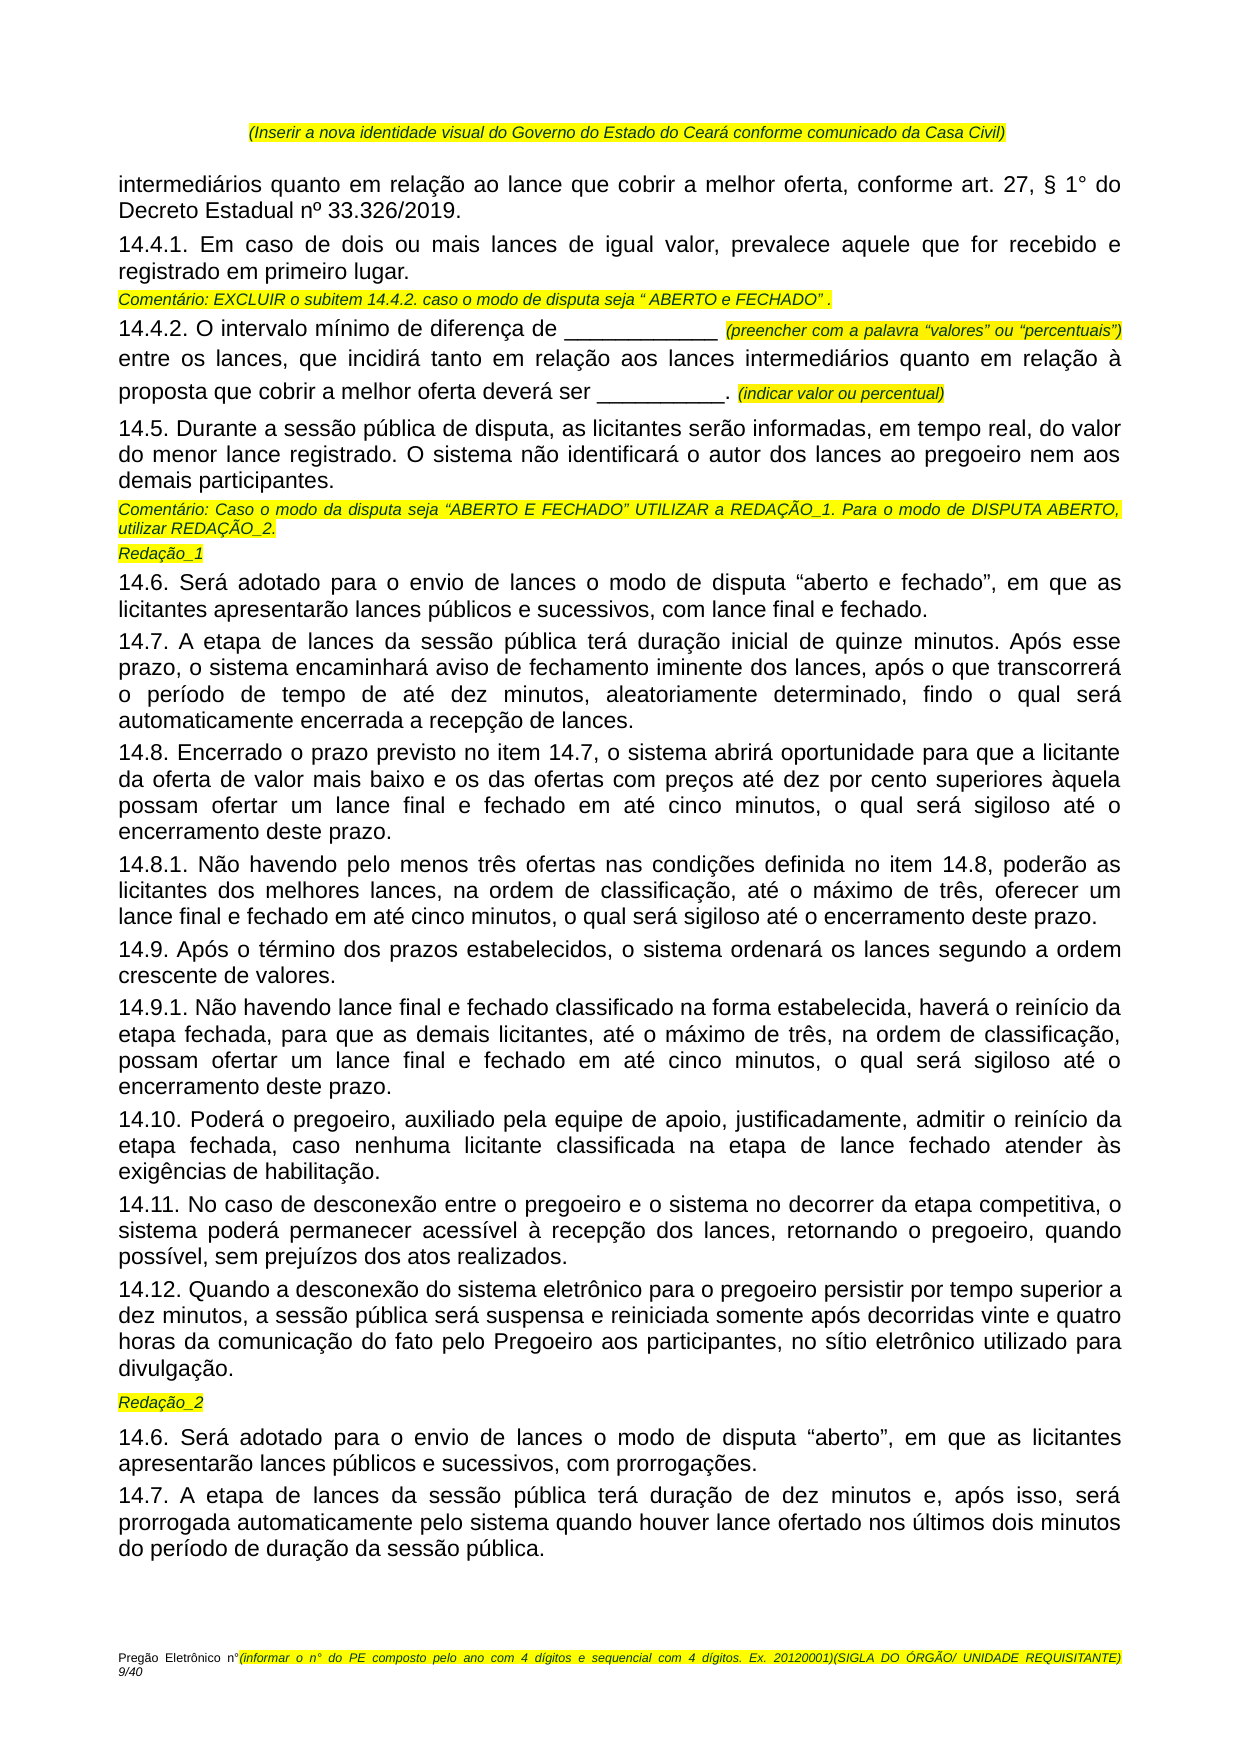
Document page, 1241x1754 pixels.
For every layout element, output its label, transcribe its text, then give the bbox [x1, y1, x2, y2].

text 14.4.1. Em caso de dois ou mais lances de igual valor, prevalece aquele que for recebido e registrado em primeiro lugar. [118, 231, 1122, 284]
text intermediários quanto em relação ao lance que cobrir a melhor oferta, conforme art. 27, § 1° do Decreto Estadual nº 33.326/2019. [118, 171, 1122, 223]
text 14.9.1. Não havendo lance final e fechado classificado na forma estabelecida, haverá o reinício da etapa fechada, para que as demais licitantes, até o máximo de três, na ordem de classificação, possam ofertar um lance final e fechado em até cinco minutos, o qual será sigiloso até o encerramento deste prazo. [118, 994, 1122, 1099]
text Redação_1 [118, 544, 1122, 563]
text 14.6. Será adotado para o envio de lances o modo de disputa “aberto e fechado”, em que as licitantes apresentarão lances públicos e sucessivos, com lance final e fechado. [118, 569, 1122, 622]
list 14.4.2. O intervalo mínimo de diferença de ____________ (preencher com a palavra “valores” ou “percentuais”) entre os lances, que incidirá tanto em relação aos lances intermediários quanto em relação à proposta que cobrir a melhor oferta deverá ser __________. (indicar valor ou percentual) [118, 315, 1122, 404]
text Comentário: EXCLUIR o subitem 14.4.2. caso o modo de disputa seja “ ABERTO e FECHADO” . [118, 290, 1122, 309]
text 14.8.1. Não havendo pelo menos três ofertas nas condições definida no item 14.8, poderão as licitantes dos melhores lances, na ordem de classificação, até o máximo de três, oferecer um lance final e fechado em até cinco minutos, o qual será sigiloso até o encerramento deste prazo. [118, 851, 1122, 929]
text 14.5. Durante a sessão pública de disputa, as licitantes serão informadas, em tempo real, do valor do menor lance registrado. O sistema não identificará o autor dos lances ao pregoeiro nem aos demais participantes. [118, 415, 1122, 494]
text 14.9. Após o término dos prazos estabelecidos, o sistema ordenará os lances segundo a ordem crescente de valores. [118, 936, 1122, 988]
text 14.7. A etapa de lances da sessão pública terá duração de dez minutos e, após isso, será prorrogada automaticamente pelo sistema quando houver lance ofertado nos últimos dois minutos do período de duração da sessão pública. [118, 1482, 1122, 1561]
text 14.11. No caso de desconexão entre o pregoeiro e o sistema no decorrer da etapa competitiva, o sistema poderá permanecer acessível à recepção dos lances, retornando o pregoeiro, quando possível, sem prejuízos dos atos realizados. [118, 1191, 1122, 1269]
text 14.12. Quando a desconexão do sistema eletrônico para o pregoeiro persistir por tempo superior a dez minutos, a sessão pública será suspensa e reiniciada somente após decorridas vinte e quatro horas da comunicação do fato pelo Pregoeiro aos participantes, no sítio eletrônico utilizado para divulgação. [118, 1276, 1122, 1381]
text 14.8. Encerrado o prazo previsto no item 14.7, o sistema abrirá oportunidade para que a licitante da oferta de valor mais baixo e os das ofertas com preços até dez por cento superiores àquela possam ofertar um lance final e fechado em até cinco minutos, o qual será sigiloso até o encerramento deste prazo. [118, 739, 1122, 844]
text 14.7. A etapa de lances da sessão pública terá duração inicial de quinze minutos. Após esse prazo, o sistema encaminhará aviso de fechamento iminente dos lances, após o que transcorrerá o período de tempo de até dez minutos, aleatoriamente determinado, findo o qual será automaticamente encerrada a recepção de lances. [118, 628, 1122, 733]
text 14.6. Será adotado para o envio de lances o modo de disputa “aberto”, em que as licitantes apresentarão lances públicos e sucessivos, com prorrogações. [118, 1424, 1122, 1476]
text Redação_2 [118, 1393, 1122, 1412]
text 14.10. Poderá o pregoeiro, auxiliado pela equipe de apoio, justificadamente, admitir o reinício da etapa fechada, caso nenhuma licitante classificada na etapa de lance fechado atender às exigências de habilitação. [118, 1106, 1122, 1184]
text Comentário: Caso o modo da disputa seja “ABERTO E FECHADO” UTILIZAR a REDAÇÃO_1. Para o modo de DISPUTA ABERTO, utilizar REDAÇÃO_2. [118, 500, 1122, 538]
